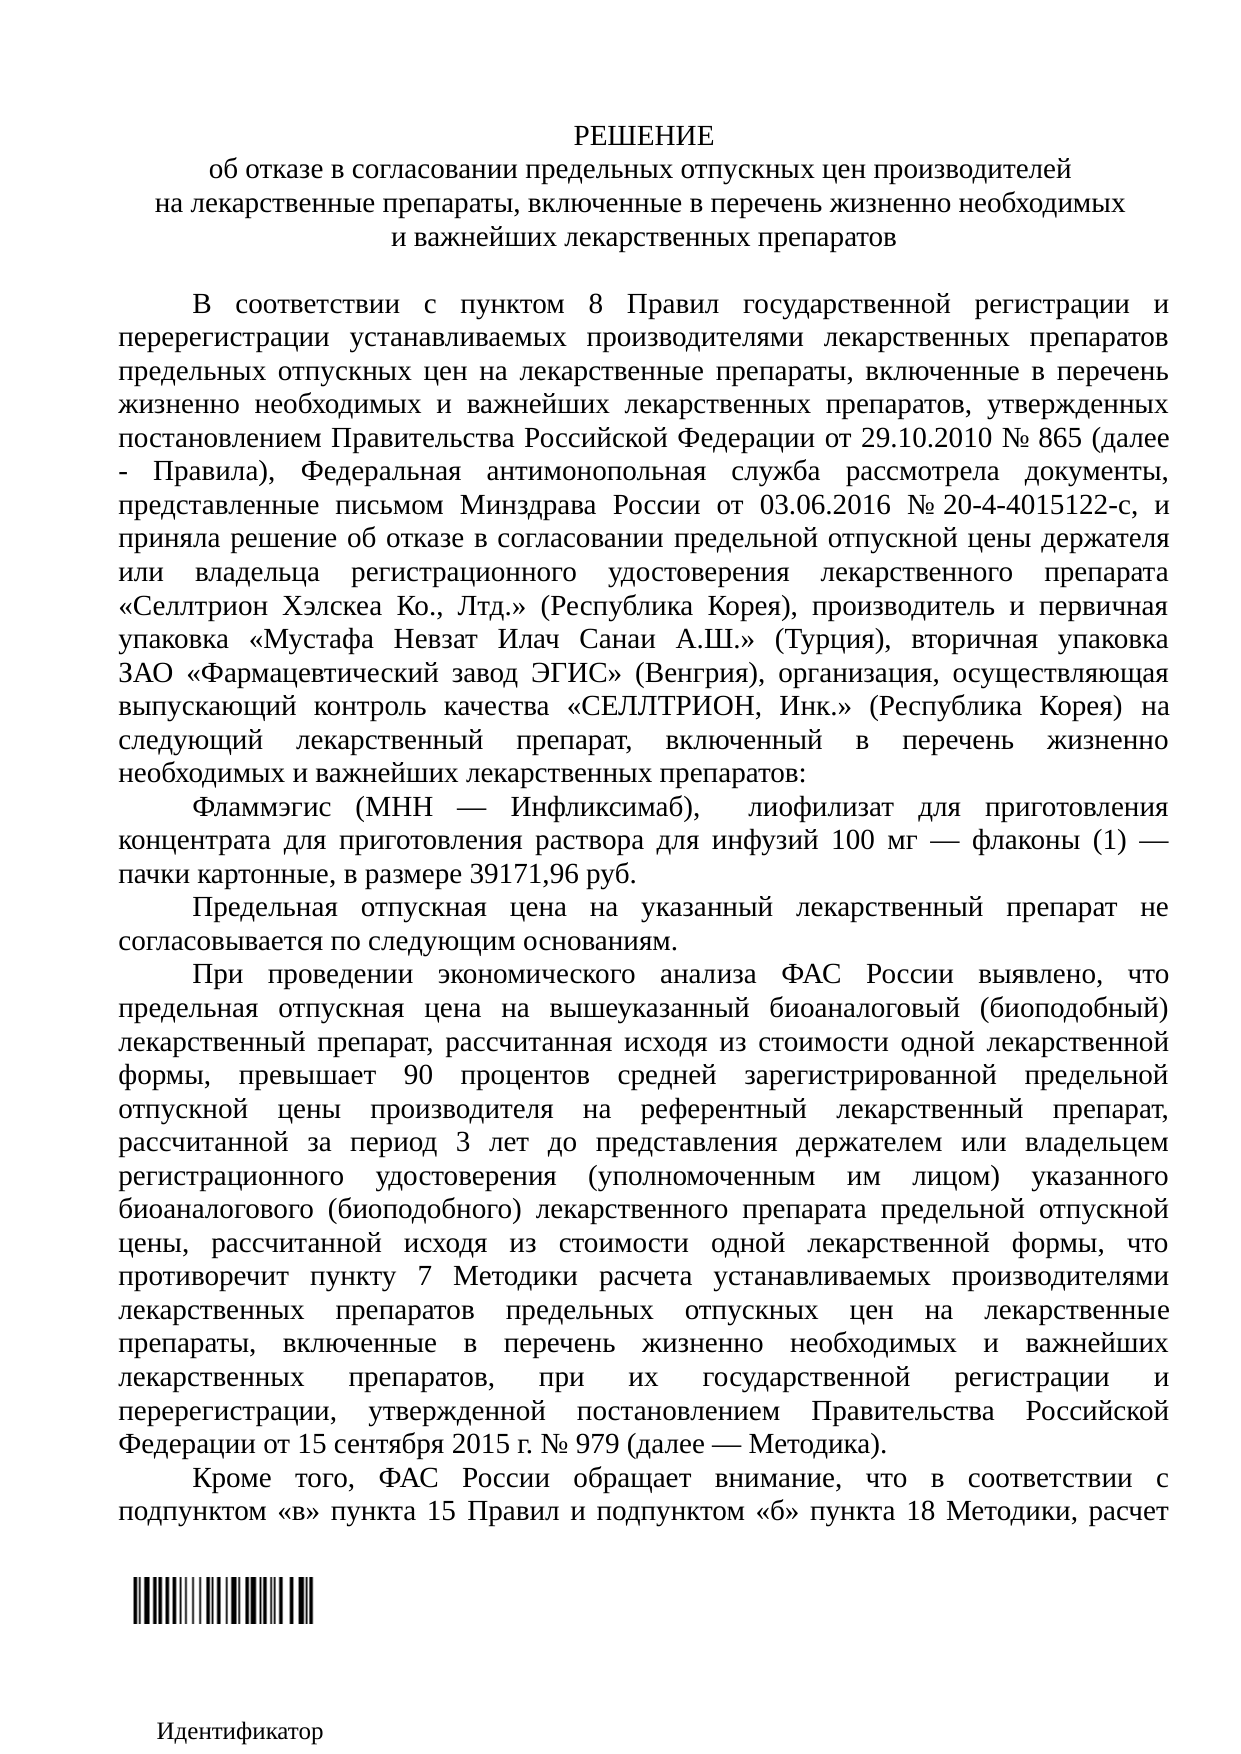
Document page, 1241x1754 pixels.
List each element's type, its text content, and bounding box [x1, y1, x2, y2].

text Кроме того, ФАС России обращает внимание, что в соответствии с подпунктом «в» пункта 15 Правил и подпунктом «б» пункта 18 Методики, расчет [118, 1460, 1170, 1527]
text об отказе в согласовании предельных отпускных цен производителей [118, 152, 1170, 185]
text на лекарственные препараты, включенные в перечень жизненно необходимых [118, 185, 1170, 219]
text Предельная отпускная цена на указанный лекарственный препарат не согласовывается по следующим основаниям. [118, 889, 1170, 957]
text В соответствии с пунктом 8 Правил государственной регистрации и перерегистрации устанавливаемых производителями лекарственных препаратов предельных отпускных цен на лекарственные препараты, включенные в перечень жизненно необходимых и важнейших лекарственных препаратов, утвержденных постановлением Правительства Российской Федерации от 29.10.2010 № 865 (далее - Правила), Федеральная антимонопольная служба рассмотрела документы, представленные письмом Минздрава России от 03.06.2016 № 20-4-4015122-с, и приняла решение об отказе в согласовании предельной отпускной цены держателя или владельца регистрационного удостоверения лекарственного препарата «Селлтрион Хэлскеа Ко., Лтд.» (Республика Корея), производитель и первичная упаковка «Мустафа Невзат Илач Санаи А.Ш.» (Турция), вторичная упаковка ЗАО «Фармацевтический завод ЭГИС» (Венгрия), организация, осуществляющая выпускающий контроль качества «СЕЛЛТРИОН, Инк.» (Республика Корея) на следующий лекарственный препарат, включенный в перечень жизненно необходимых и важнейших лекарственных препаратов: [118, 286, 1170, 789]
text РЕШЕНИЕ [118, 118, 1170, 152]
text При проведении экономического анализа ФАС России выявлено, что предельная отпускная цена на вышеуказанный биоаналоговый (биоподобный) лекарственный препарат, рассчитанная исходя из стоимости одной лекарственной формы, превышает 90 процентов средней зарегистрированной предельной отпускной цены производителя на референтный лекарственный препарат, рассчитанной за период 3 лет до представления держателем или владельцем регистрационного удостоверения (уполномоченным им лицом) указанного биоаналогового (биоподобного) лекарственного препарата предельной отпускной цены, рассчитанной исходя из стоимости одной лекарственной формы, что противоречит пункту 7 Методики расчета устанавливаемых производителями лекарственных препаратов предельных отпускных цен на лекарственные препараты, включенные в перечень жизненно необходимых и важнейших лекарственных препаратов, при их государственной регистрации и перерегистрации, утвержденной постановлением Правительства Российской Федерации от 15 сентября 2015 г. № 979 (далее — Методика). [118, 957, 1170, 1460]
picture [118, 1577, 331, 1624]
text Фламмэгис (МНН — Инфликсимаб), лиофилизат для приготовления концентрата для приготовления раствора для инфузий 100 мг — флаконы (1) — пачки картонные, в размере 39171,96 руб. [118, 789, 1170, 889]
text и важнейших лекарственных препаратов [118, 219, 1170, 252]
